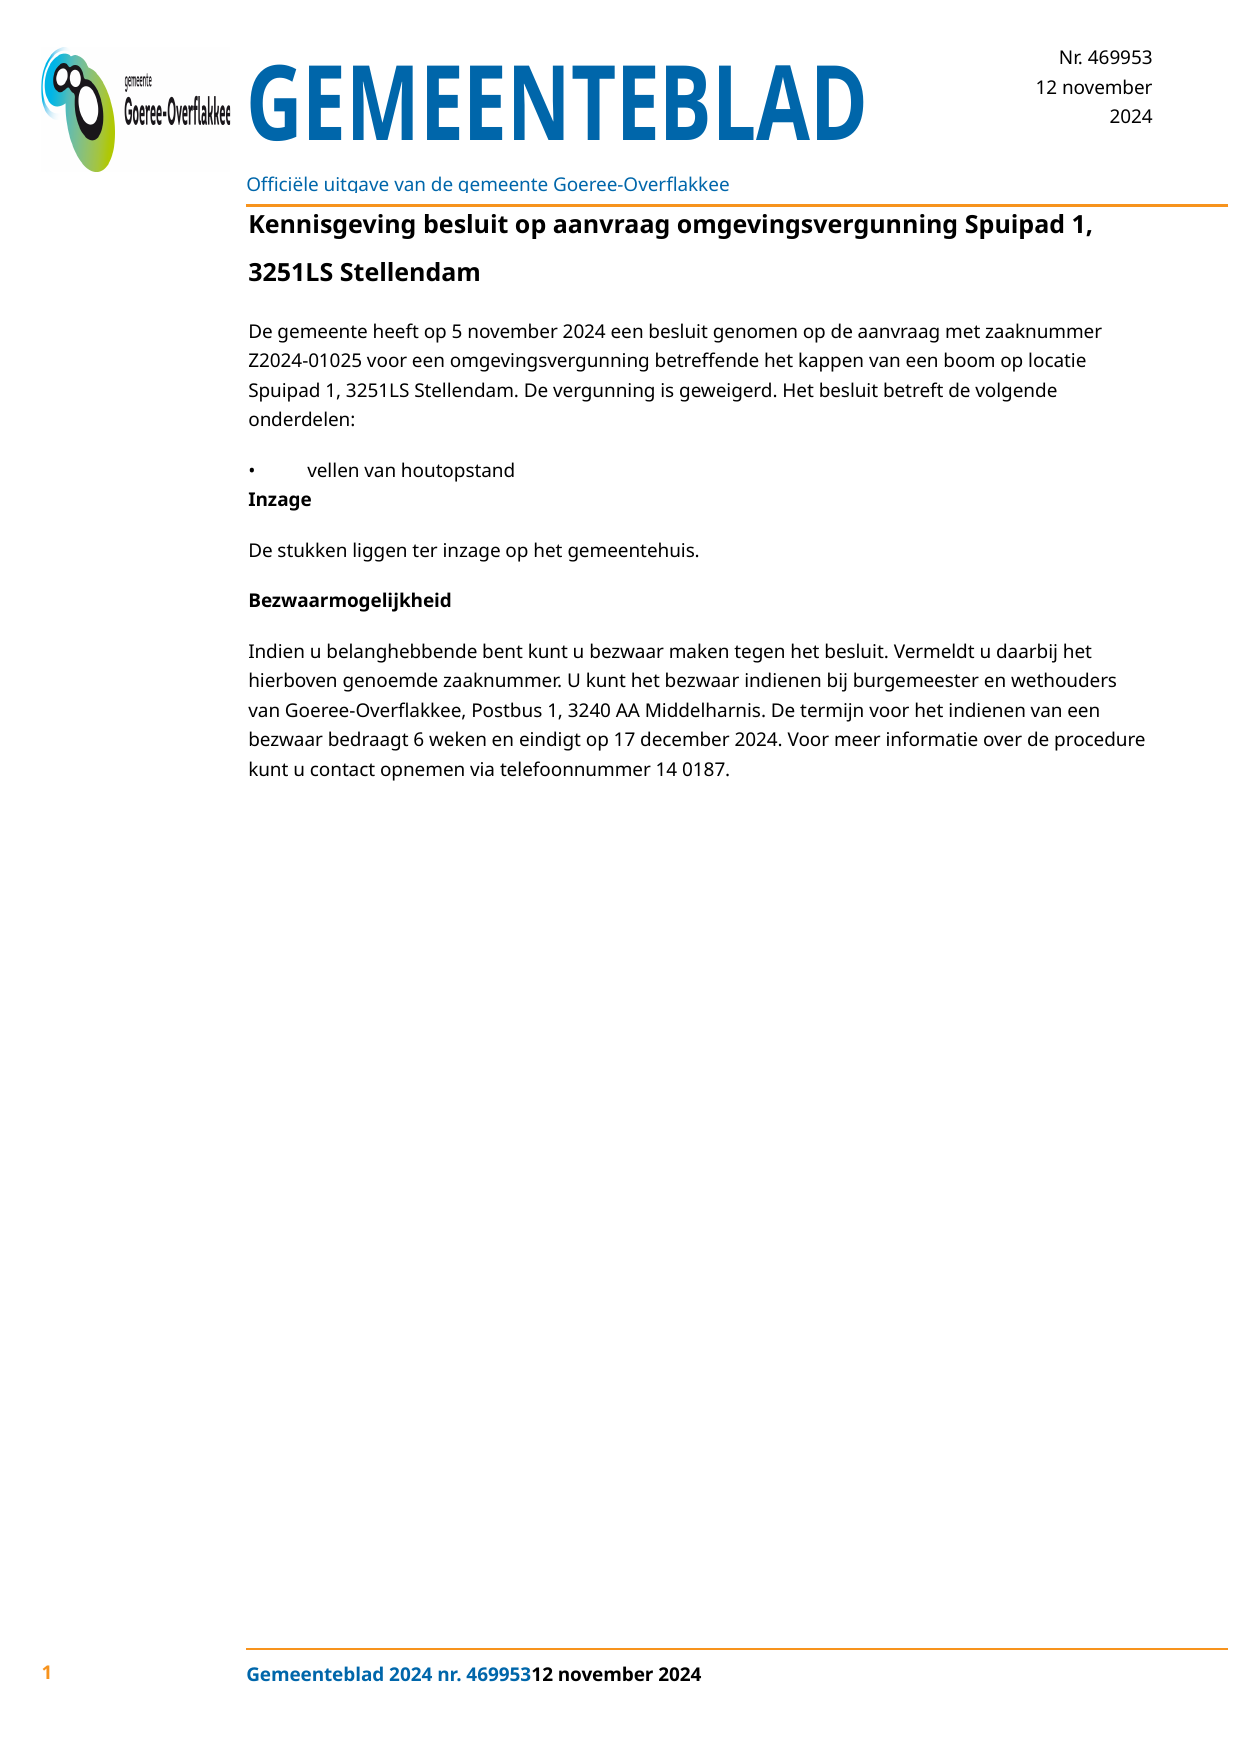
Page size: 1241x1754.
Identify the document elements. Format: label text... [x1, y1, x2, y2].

text Inzage [248, 487, 1152, 512]
text De stukken liggen ter inzage op het gemeentehuis. [248, 537, 1152, 563]
text Bezwaarmogelijkheid [248, 587, 1152, 613]
picture [41, 47, 231, 172]
list vellen van houtopstand [248, 457, 1152, 483]
text De gemeente heeft op 5 november 2024 een besluit genomen op de aanvraag met zaaknummer Z2024-01025 voor een omgevingsvergunning betreffende het kappen van een boom op locatie Spuipad 1, 3251LS Stellendam. De vergunning is geweigerd. Het besluit betreft de volgende onderdelen: [248, 318, 1152, 432]
text Indien u belanghebbende bent kunt u bezwaar maken tegen het besluit. Vermeldt u daarbij het hierboven genoemde zaaknummer. U kunt het bezwaar indienen bij burgemeester en wethouders van Goeree-Overflakkee, Postbus 1, 3240 AA Middelharnis. De termijn voor het indienen van een bezwaar bedraagt 6 weken en eindigt op 17 december 2024. Voor meer informatie over de procedure kunt u contact opnemen via telefoonnummer 14 0187. [248, 638, 1152, 782]
text Kennisgeving besluit op aanvraag omgevingsvergunning Spuipad 1, 3251LS Stellendam [248, 207, 1152, 288]
